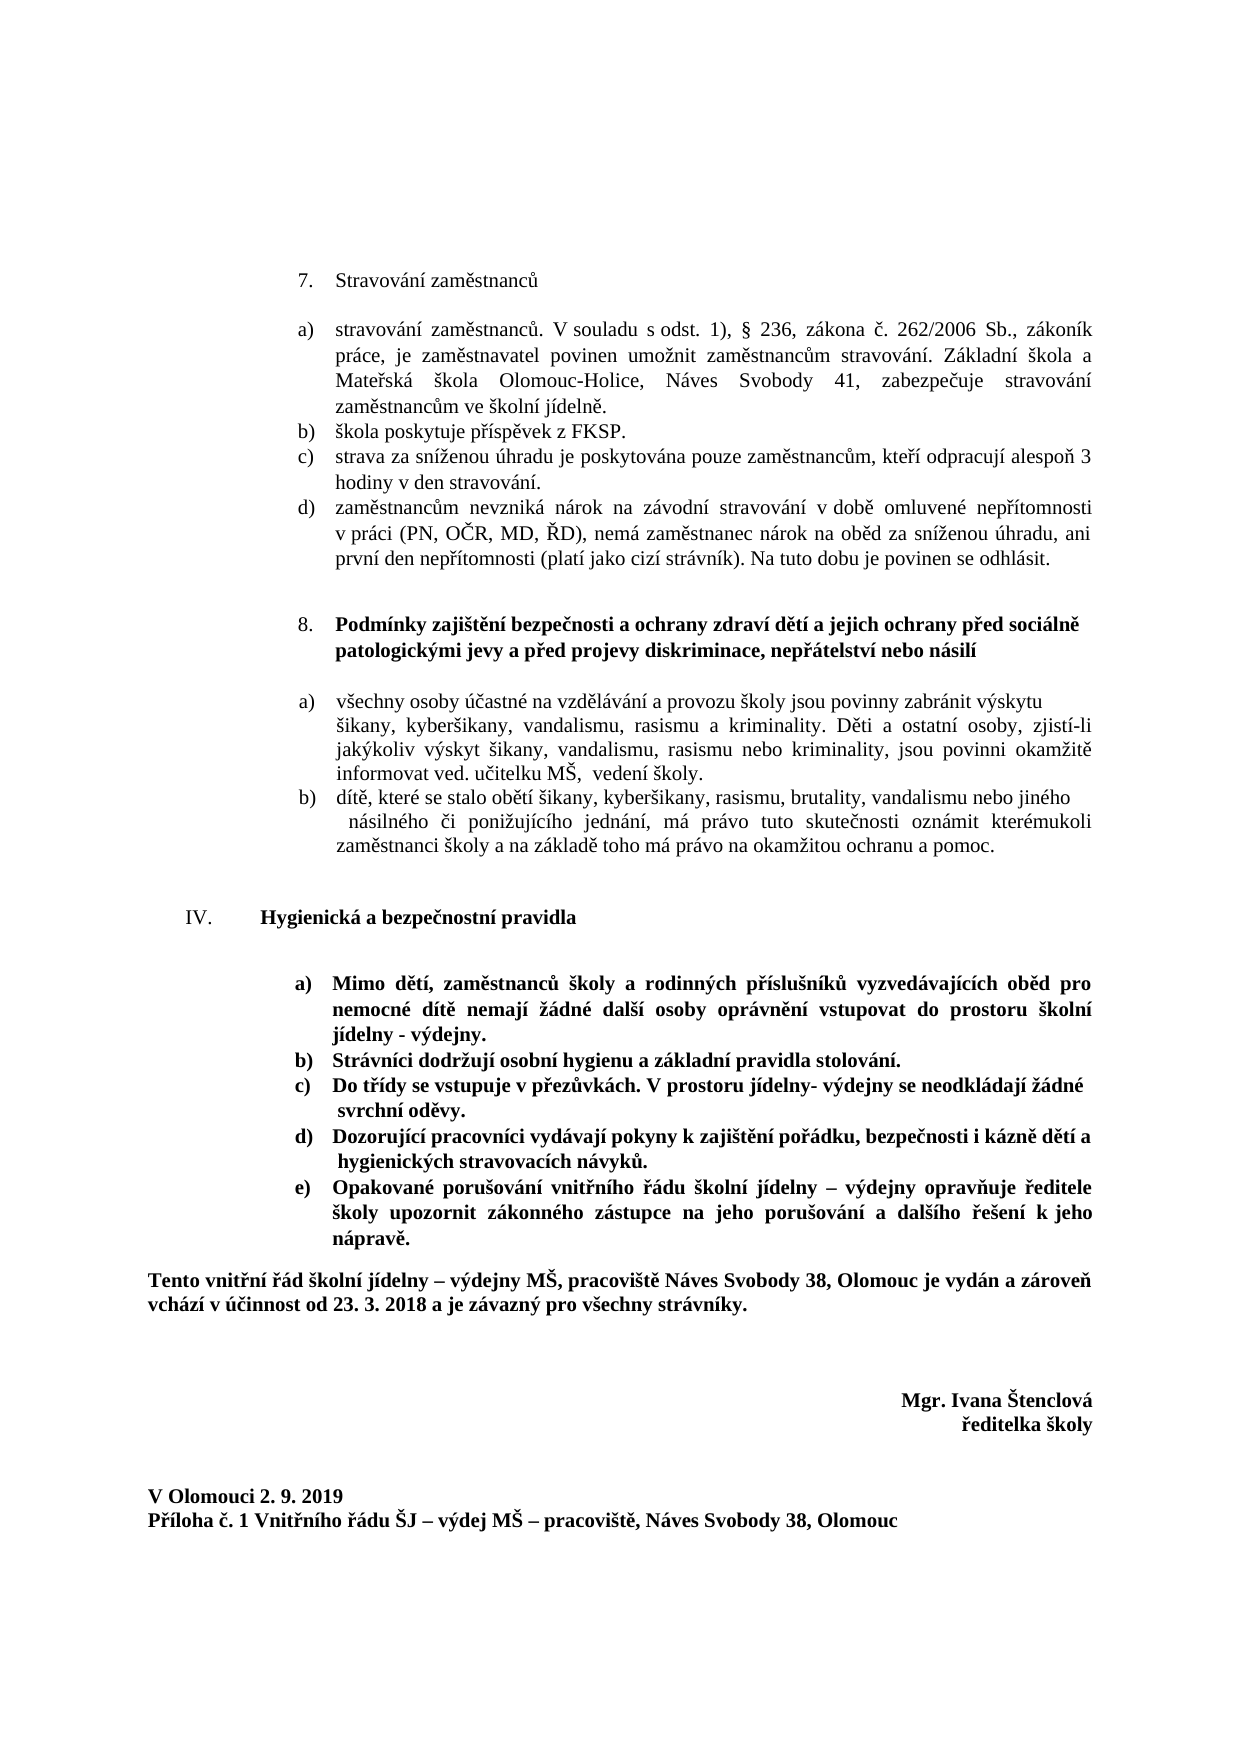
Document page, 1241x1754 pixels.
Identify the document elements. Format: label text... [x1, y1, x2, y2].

text V Olomouci 2. 9. 2019 [148, 1484, 1093, 1508]
list škola poskytuje příspěvek z FKSP. [298, 419, 1093, 443]
list stravování zaměstnanců. V souladu s odst. 1), § 236, zákona č. 262/2006 Sb., zákoník práce, je zaměstnavatel povinen umožnit zaměstnancům stravování. Základní škola a Mateřská škola Olomouc-Holice, Náves Svobody 41, zabezpečuje stravování zaměstnancům ve školní jídelně. [298, 317, 1093, 418]
list svrchní oděvy. [332, 1098, 1093, 1122]
list Mimo dětí, zaměstnanců školy a rodinných příslušníků vyzvedávajících oběd pro nemocné dítě nemají žádné další osoby oprávnění vstupovat do prostoru školní jídelny - výdejny. [294, 971, 1093, 1046]
text Příloha č. 1 Vnitřního řádu ŠJ – výdej MŠ – pracoviště, Náves Svobody 38, Olomouc [148, 1508, 1093, 1532]
list strava za sníženou úhradu je poskytována pouze zaměstnancům, kteří odpracují alespoň 3 hodiny v den stravování. [298, 444, 1093, 494]
list Do třídy se vstupuje v přezůvkách. V prostoru jídelny- výdejny se neodkládají žádné [294, 1073, 1093, 1097]
list Strávníci dodržují osobní hygienu a základní pravidla stolování. [294, 1047, 1093, 1072]
list všechny osoby účastné na vzdělávání a provozu školy jsou povinny zabránit výskytu [299, 688, 1093, 713]
list dítě, které se stalo obětí šikany, kyberšikany, rasismu, brutality, vandalismu nebo jiného [299, 785, 1093, 809]
list zaměstnancům nevzniká nárok na závodní stravování v době omluvené nepřítomnosti v práci (PN, OČR, MD, ŘD), nemá zaměstnanec nárok na oběd za sníženou úhradu, ani první den nepřítomnosti (platí jako cizí strávník). Na tuto dobu je povinen se odhlásit. [298, 495, 1093, 570]
list Opakované porušování vnitřního řádu školní jídelny – výdejny opravňuje ředitele školy upozornit zákonného zástupce na jeho porušování a dalšího řešení k jeho nápravě. [294, 1174, 1093, 1249]
list násilného či ponižujícího jednání, má právo tuto skutečnosti oznámit kterémukoli zaměstnanci školy a na základě toho má právo na okamžitou ochranu a pomoc. [336, 809, 1093, 857]
text Tento vnitřní řád školní jídelny – výdejny MŠ, pracoviště Náves Svobody 38, Olomouc je vydán a zároveň vchází v účinnost od 23. 3. 2018 a je závazný pro všechny strávníky. [148, 1267, 1093, 1316]
list šikany, kyberšikany, vandalismu, rasismu a kriminality. Děti a ostatní osoby, zjistí-li jakýkoliv výskyt šikany, vandalismu, rasismu nebo kriminality, jsou povinni okamžitě informovat ved. učitelku MŠ, vedení školy. [336, 713, 1093, 785]
list Stravování zaměstnanců [298, 268, 1093, 292]
list Hygienická a bezpečnostní pravidla [185, 905, 1093, 929]
list Podmínky zajištění bezpečnosti a ochrany zdraví dětí a jejich ochrany před sociálně [298, 612, 1093, 636]
list patologickými jevy a před projevy diskriminace, nepřátelství nebo násilí [335, 638, 1093, 662]
text ředitelka školy [148, 1412, 1093, 1436]
list hygienických stravovacích návyků. [332, 1149, 1093, 1173]
text Mgr. Ivana Štenclová [148, 1388, 1093, 1412]
list Dozorující pracovníci vydávají pokyny k zajištění pořádku, bezpečnosti i kázně dětí a [294, 1124, 1093, 1148]
